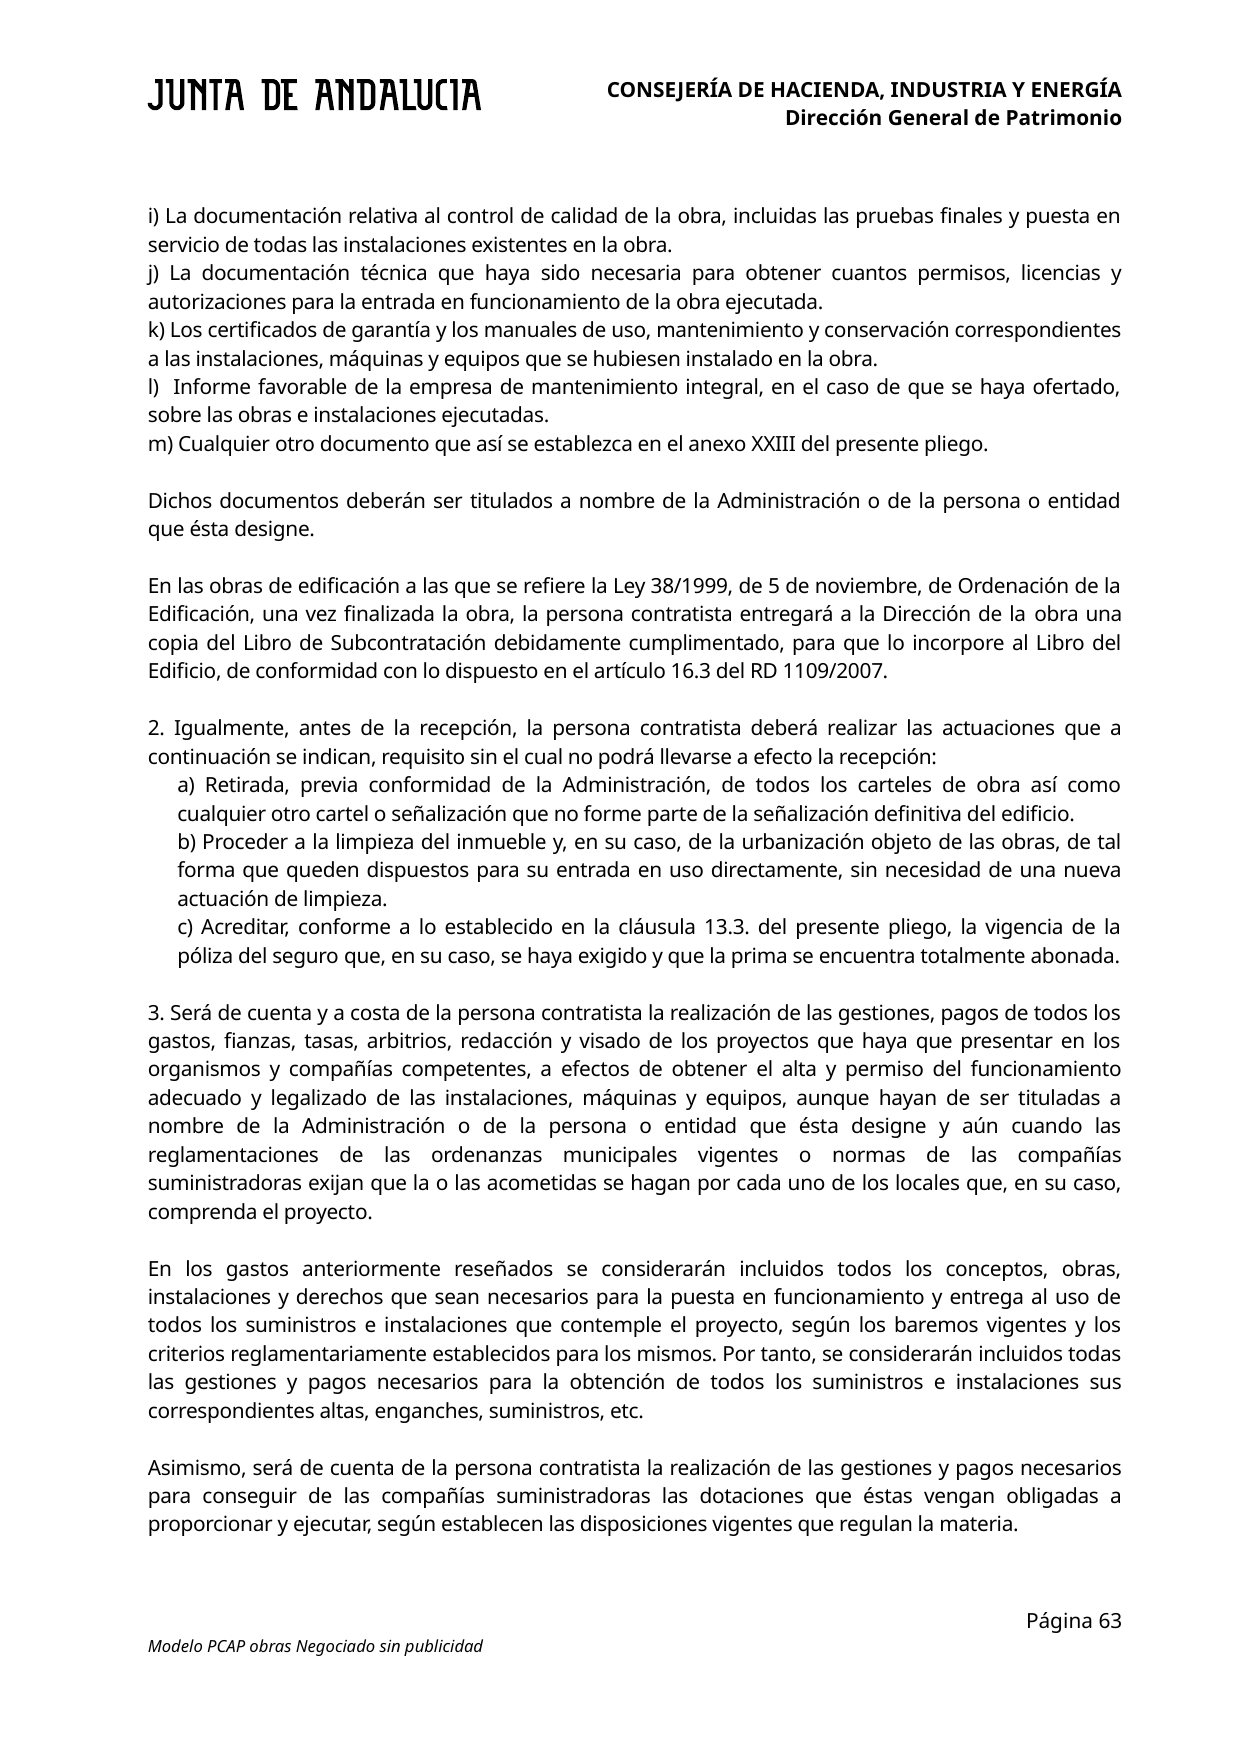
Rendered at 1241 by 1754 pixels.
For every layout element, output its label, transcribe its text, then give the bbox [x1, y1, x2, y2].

text j) La documentación técnica que haya sido necesaria para obtener cuantos permisos, licencias y autorizaciones para la entrada en funcionamiento de la obra ejecutada. [148, 258, 1122, 315]
text Dichos documentos deberán ser titulados a nombre de la Administración o de la persona o entidad que ésta designe. [148, 486, 1122, 543]
text c) Acreditar, conforme a lo establecido en la cláusula 13.3. del presente pliego, la vigencia de la póliza del seguro que, en su caso, se haya exigido y que la prima se encuentra totalmente abonada. [177, 912, 1122, 969]
text Asimismo, será de cuenta de la persona contratista la realización de las gestiones y pagos necesarios para conseguir de las compañías suministradoras las dotaciones que éstas vengan obligadas a proporcionar y ejecutar, según establecen las disposiciones vigentes que regulan la materia. [148, 1453, 1122, 1538]
text a) Retirada, previa conformidad de la Administración, de todos los carteles de obra así como cualquier otro cartel o señalización que no forme parte de la señalización definitiva del edificio. [177, 770, 1122, 827]
text b) Proceder a la limpieza del inmueble y, en su caso, de la urbanización objeto de las obras, de tal forma que queden dispuestos para su entrada en uso directamente, sin necesidad de una nueva actuación de limpieza. [177, 827, 1122, 912]
text En los gastos anteriormente reseñados se considerarán incluidos todos los conceptos, obras, instalaciones y derechos que sean necesarios para la puesta en funcionamiento y entrega al uso de todos los suministros e instalaciones que contemple el proyecto, según los baremos vigentes y los criterios reglamentariamente establecidos para los mismos. Por tanto, se considerarán incluidos todas las gestiones y pagos necesarios para la obtención de todos los suministros e instalaciones sus correspondientes altas, enganches, suministros, etc. [148, 1254, 1122, 1424]
text m) Cualquier otro documento que así se establezca en el anexo XXIII del presente pliego. [148, 429, 1122, 457]
text l) Informe favorable de la empresa de mantenimiento integral, en el caso de que se haya ofertado, sobre las obras e instalaciones ejecutadas. [148, 372, 1122, 429]
text k) Los certificados de garantía y los manuales de uso, mantenimiento y conservación correspondientes a las instalaciones, máquinas y equipos que se hubiesen instalado en la obra. [148, 315, 1122, 372]
text 3. Será de cuenta y a costa de la persona contratista la realización de las gestiones, pagos de todos los gastos, fianzas, tasas, arbitrios, redacción y visado de los proyectos que haya que presentar en los organismos y compañías competentes, a efectos de obtener el alta y permiso del funcionamiento adecuado y legalizado de las instalaciones, máquinas y equipos, aunque hayan de ser tituladas a nombre de la Administración o de la persona o entidad que ésta designe y aún cuando las reglamentaciones de las ordenanzas municipales vigentes o normas de las compañías suministradoras exijan que la o las acometidas se hagan por cada uno de los locales que, en su caso, comprenda el proyecto. [148, 998, 1122, 1225]
text En las obras de edificación a las que se refiere la Ley 38/1999, de 5 de noviembre, de Ordenación de la Edificación, una vez finalizada la obra, la persona contratista entregará a la Dirección de la obra una copia del Libro de Subcontratación debidamente cumplimentado, para que lo incorpore al Libro del Edificio, de conformidad con lo dispuesto en el artículo 16.3 del RD 1109/2007. [148, 571, 1122, 685]
text 2. Igualmente, antes de la recepción, la persona contratista deberá realizar las actuaciones que a continuación se indican, requisito sin el cual no podrá llevarse a efecto la recepción: [148, 713, 1122, 770]
text i) La documentación relativa al control de calidad de la obra, incluidas las pruebas finales y puesta en servicio de todas las instalaciones existentes en la obra. [148, 201, 1122, 258]
